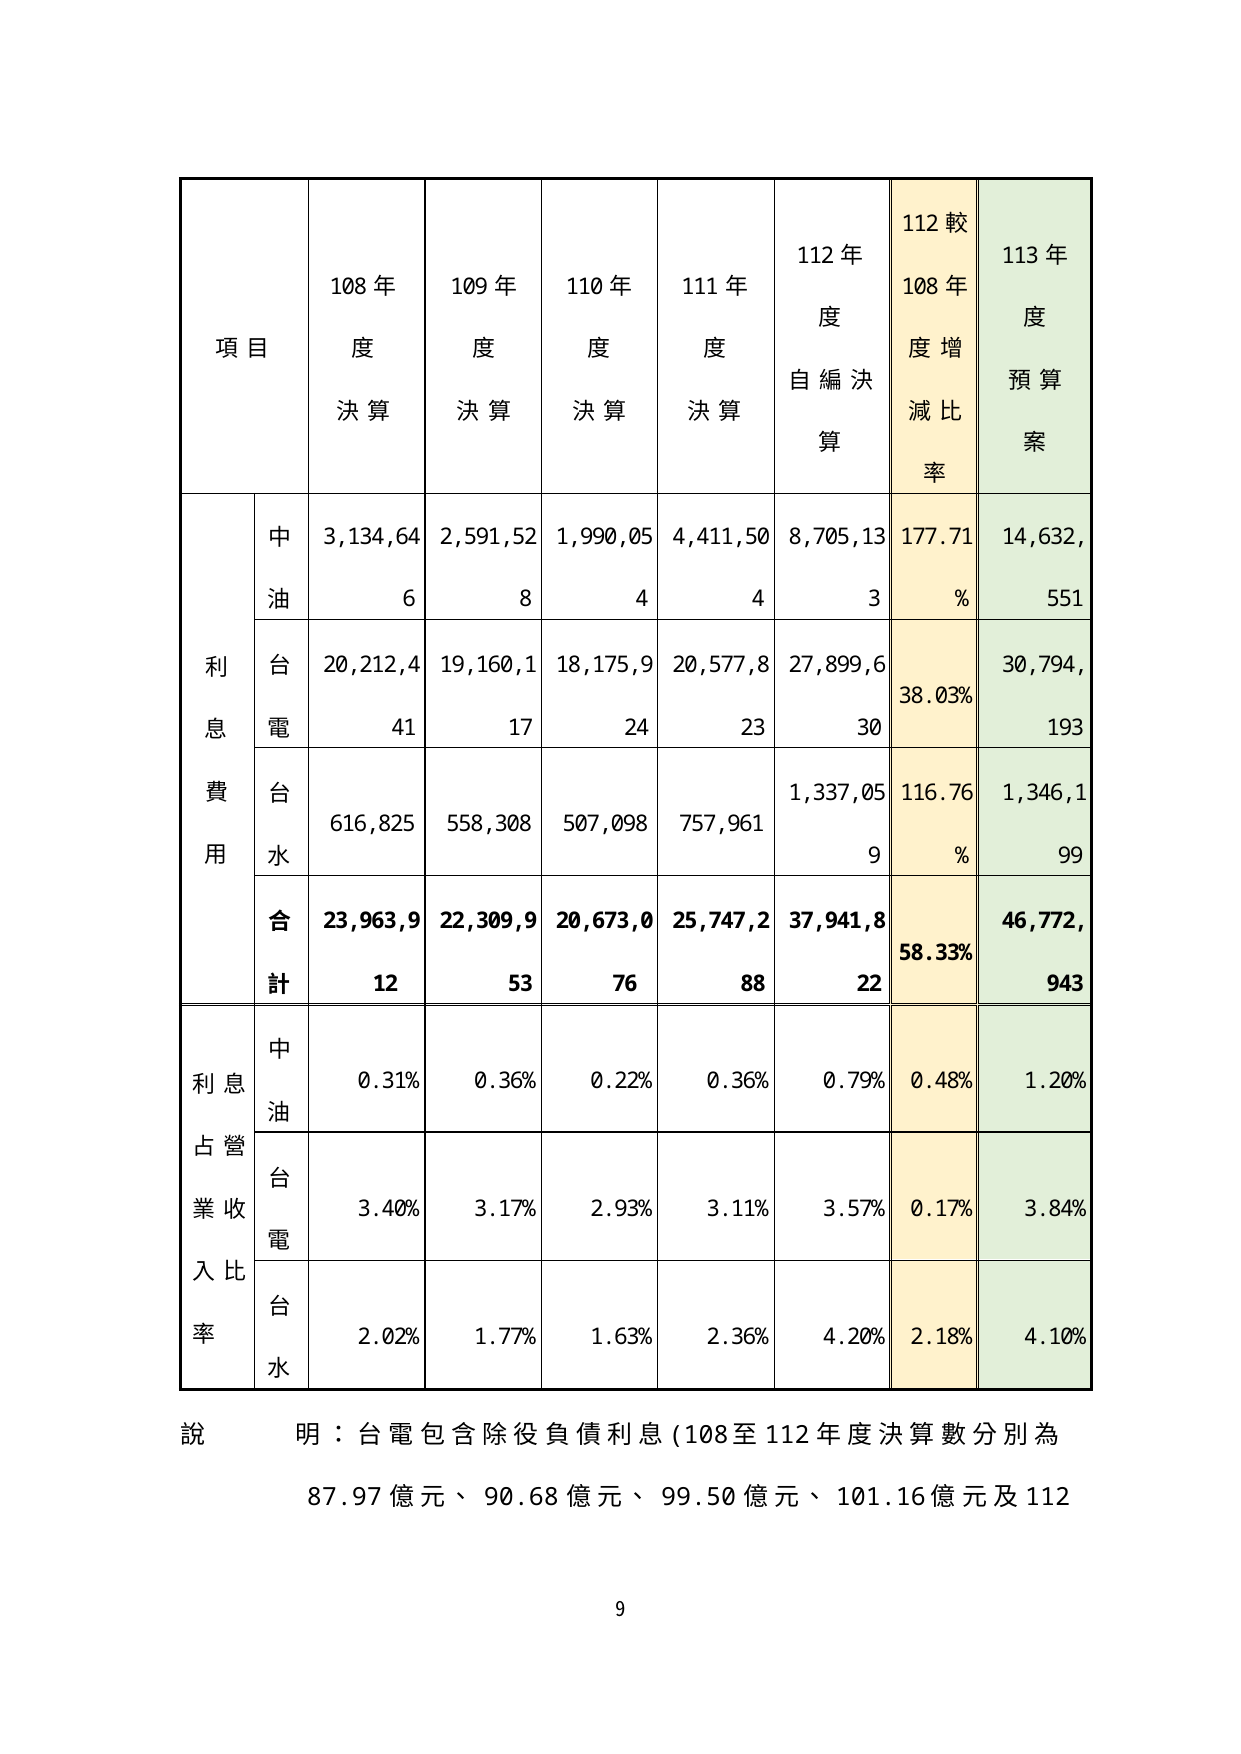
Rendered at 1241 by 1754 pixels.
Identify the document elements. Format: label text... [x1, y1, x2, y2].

table_cell 4.20% [775, 1261, 889, 1388]
table_cell 0.48% [892, 1006, 976, 1131]
table_cell 23,963,912 [309, 876, 424, 1003]
table_cell 20,212,441 [309, 620, 424, 747]
table_cell 27,899,630 [775, 620, 889, 747]
table_cell 0.17% [892, 1133, 976, 1259]
table_cell 38.03% [892, 620, 976, 747]
table_header 113年度 預算案 [979, 180, 1090, 493]
table_cell 3.11% [658, 1133, 774, 1259]
table_cell 25,747,288 [658, 876, 774, 1003]
table_cell 利息 費用 [182, 494, 254, 1003]
table_cell 116.76% [892, 748, 976, 875]
table_cell 616,825 [309, 748, 424, 875]
table_cell 18,175,924 [542, 620, 657, 747]
table_cell 4,411,504 [658, 494, 774, 619]
table_cell 利息占營業收入比率 [182, 1006, 254, 1388]
table_cell 4.10% [979, 1261, 1090, 1388]
table_cell 2.36% [658, 1261, 774, 1388]
table_cell 58.33% [892, 876, 976, 1003]
table_cell 14,632,551 [979, 494, 1090, 619]
table_cell 22,309,953 [426, 876, 541, 1003]
table_cell 8,705,133 [775, 494, 889, 619]
table_cell 1.20% [979, 1006, 1090, 1131]
table_cell 37,941,822 [775, 876, 889, 1003]
table_cell 30,794,193 [979, 620, 1090, 747]
table_cell 0.36% [658, 1006, 774, 1131]
table_cell 3.57% [775, 1133, 889, 1259]
table_cell 177.71% [892, 494, 976, 619]
table_cell 1,337,059 [775, 748, 889, 875]
table_cell 台電 [255, 1133, 308, 1259]
table_cell 台水 [255, 748, 308, 875]
table_cell 1.63% [542, 1261, 657, 1388]
table_cell 0.22% [542, 1006, 657, 1131]
table_header 108年度 決算 [309, 180, 424, 493]
table_header 111年度 決算 [658, 180, 774, 493]
table_header 112年度 自編決算 [775, 180, 889, 493]
table_header 110年度 決算 [542, 180, 657, 493]
table_cell 507,098 [542, 748, 657, 875]
table_cell 2.93% [542, 1133, 657, 1259]
table_cell 台水 [255, 1261, 308, 1388]
table_cell 1.77% [426, 1261, 541, 1388]
table_cell 3,134,646 [309, 494, 424, 619]
table_cell 0.79% [775, 1006, 889, 1131]
table_cell 2.02% [309, 1261, 424, 1388]
table_cell 3.17% [426, 1133, 541, 1259]
table_cell 1,346,199 [979, 748, 1090, 875]
table_cell 20,673,076 [542, 876, 657, 1003]
table_header 項目 [182, 180, 308, 493]
table_cell 中油 [255, 1006, 308, 1131]
table_cell 3.84% [979, 1133, 1090, 1259]
table_cell 46,772,943 [979, 876, 1090, 1003]
table_cell 757,961 [658, 748, 774, 875]
table_cell 0.36% [426, 1006, 541, 1131]
table_cell 台電 [255, 620, 308, 747]
table_header 109年度 決算 [426, 180, 541, 493]
table_cell 0.31% [309, 1006, 424, 1131]
table_cell 合計 [255, 876, 308, 1003]
table_cell 558,308 [426, 748, 541, 875]
table_cell 中油 [255, 494, 308, 619]
table_header 112較108年度增減比率 [892, 180, 976, 493]
table_cell 2,591,528 [426, 494, 541, 619]
table_cell 2.18% [892, 1261, 976, 1388]
table_cell 19,160,117 [426, 620, 541, 747]
table_cell 1,990,054 [542, 494, 657, 619]
table_cell 3.40% [309, 1133, 424, 1259]
table_cell 20,577,823 [658, 620, 774, 747]
text 說 明：台電包含除役負債利息(108至112年度決算數分別為87.97億元、90.68億元、99.50億元、101.16億元及112 [172, 1391, 1092, 1516]
